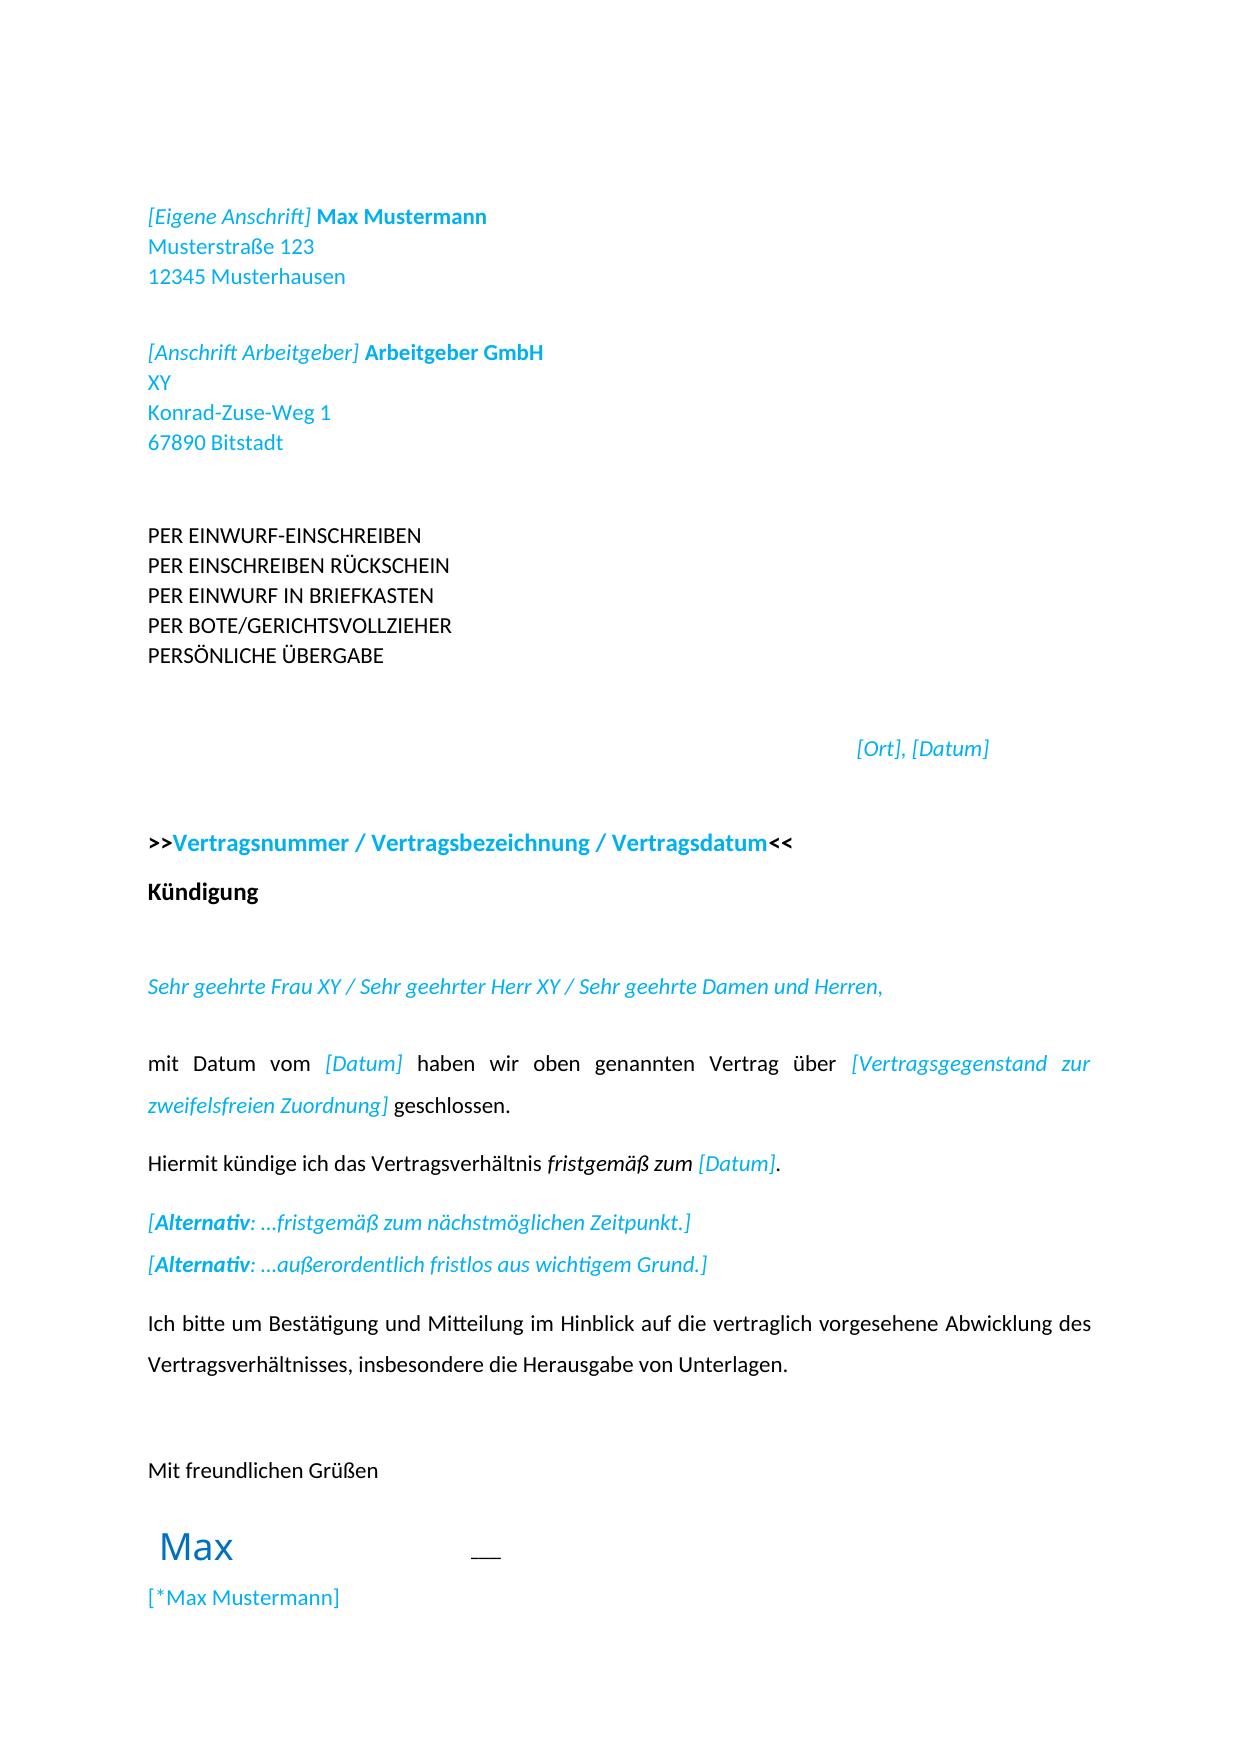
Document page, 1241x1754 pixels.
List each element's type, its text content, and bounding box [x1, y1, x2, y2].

text Max Mustermann [158, 1520, 456, 1567]
text Hiermit kündige ich das Vertragsverhältnis fristgemäß zum [Datum]. [148, 1149, 1093, 1177]
text mit Datum vom [Datum] haben wir oben genannten Vertrag über [Vertragsgegenstand zur zweifelsfreien Zuordnung] geschlossen. [148, 1049, 1093, 1119]
text PER EINWURF-EINSCHREIBEN PER EINSCHREIBEN RÜCKSCHEIN PER EINWURF IN BRIEFKASTEN PER BOTE/GERICHTSVOLLZIEHER PERSÖNLICHE ÜBERGABE [148, 521, 1093, 669]
text _______________________________ [471, 1534, 1093, 1563]
text Musterstraße 123 [148, 232, 1093, 260]
text >>Vertragsnummer / Vertragsbezeichnung / Vertragsdatum<< [148, 827, 1093, 858]
text Sehr geehrte Frau XY / Sehr geehrter Herr XY / Sehr geehrte Damen und Herren, [148, 972, 1093, 1000]
text [Ort], [Datum] [856, 734, 1093, 762]
text [Alternativ: …fristgemäß zum nächstmöglichen Zeitpunkt.] [Alternativ: …außerordentlich fristlos aus wichtigem Grund.] [148, 1208, 1093, 1278]
text Ich bitte um Bestätigung und Mitteilung im Hinblick auf die vertraglich vorgesehene Abwicklung des Vertragsverhältnisses, insbesondere die Herausgabe von Unterlagen. [148, 1309, 1093, 1379]
text [Anschrift Arbeitgeber] Arbeitgeber GmbH XY Konrad-Zuse-Weg 1 67890 Bitstadt [148, 338, 1093, 456]
text Mit freundlichen Grüßen [148, 1456, 1093, 1484]
text [*Max Mustermann] [148, 1583, 1093, 1611]
text [Eigene Anschrift] Max Mustermann [148, 202, 1093, 230]
text Kündigung [148, 876, 1093, 907]
text 12345 Musterhausen [148, 262, 1093, 290]
